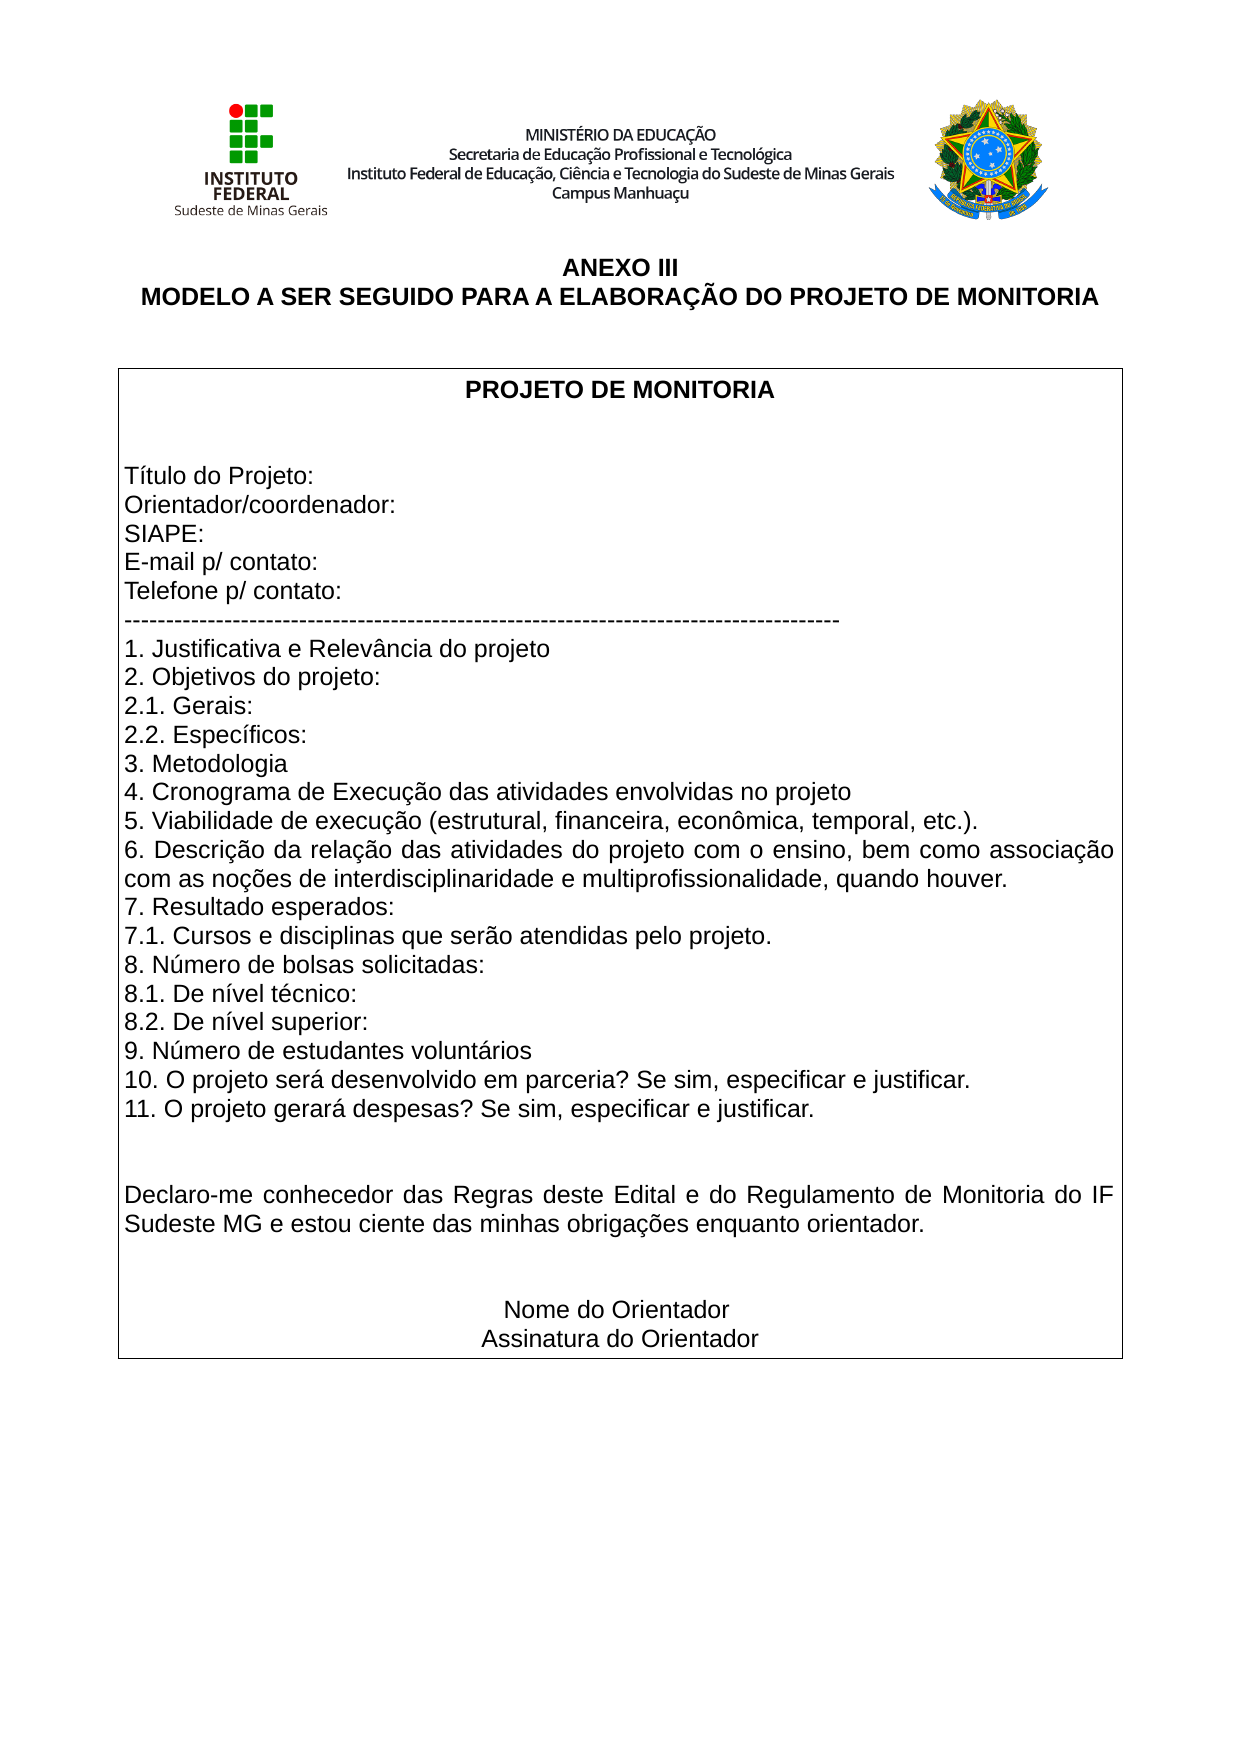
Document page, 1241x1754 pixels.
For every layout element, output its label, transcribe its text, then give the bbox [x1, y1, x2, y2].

text ANEXO III [118, 253, 1122, 282]
picture [118, 69, 1123, 253]
text MODELO A SER SEGUIDO PARA A ELABORAÇÃO DO PROJETO DE MONITORIA [118, 282, 1122, 311]
table_header PROJETO DE MONITORIA Título do Projeto: Orientador/coordenador: SIAPE: E-mail p/ contato: Telefone p/ contato: -------------------------------------------------------------------------------------- 1. Justificativa e Relevância do projeto 2. Objetivos do projeto: 2.1. Gerais: 2.2. Específicos: 3. Metodologia 4. Cronograma de Execução das atividades envolvidas no projeto 5. Viabilidade de execução (estrutural, financeira, econômica, temporal, etc.). 6. Descrição da relação das atividades do projeto com o ensino, bem como associação com as noções de interdisciplinaridade e multiprofissionalidade, quando houver. 7. Resultado esperados: 7.1. Cursos e disciplinas que serão atendidas pelo projeto. 8. Número de bolsas solicitadas: 8.1. De nível técnico: 8.2. De nível superior: 9. Número de estudantes voluntários 10. O projeto será desenvolvido em parceria? Se sim, especificar e justificar. 11. O projeto gerará despesas? Se sim, especificar e justificar. Declaro-me conhecedor das Regras deste Edital e do Regulamento de Monitoria do IF Sudeste MG e estou ciente das minhas obrigações enquanto orientador. Nome do Orientador Assinatura do Orientador [119, 369, 1122, 1358]
